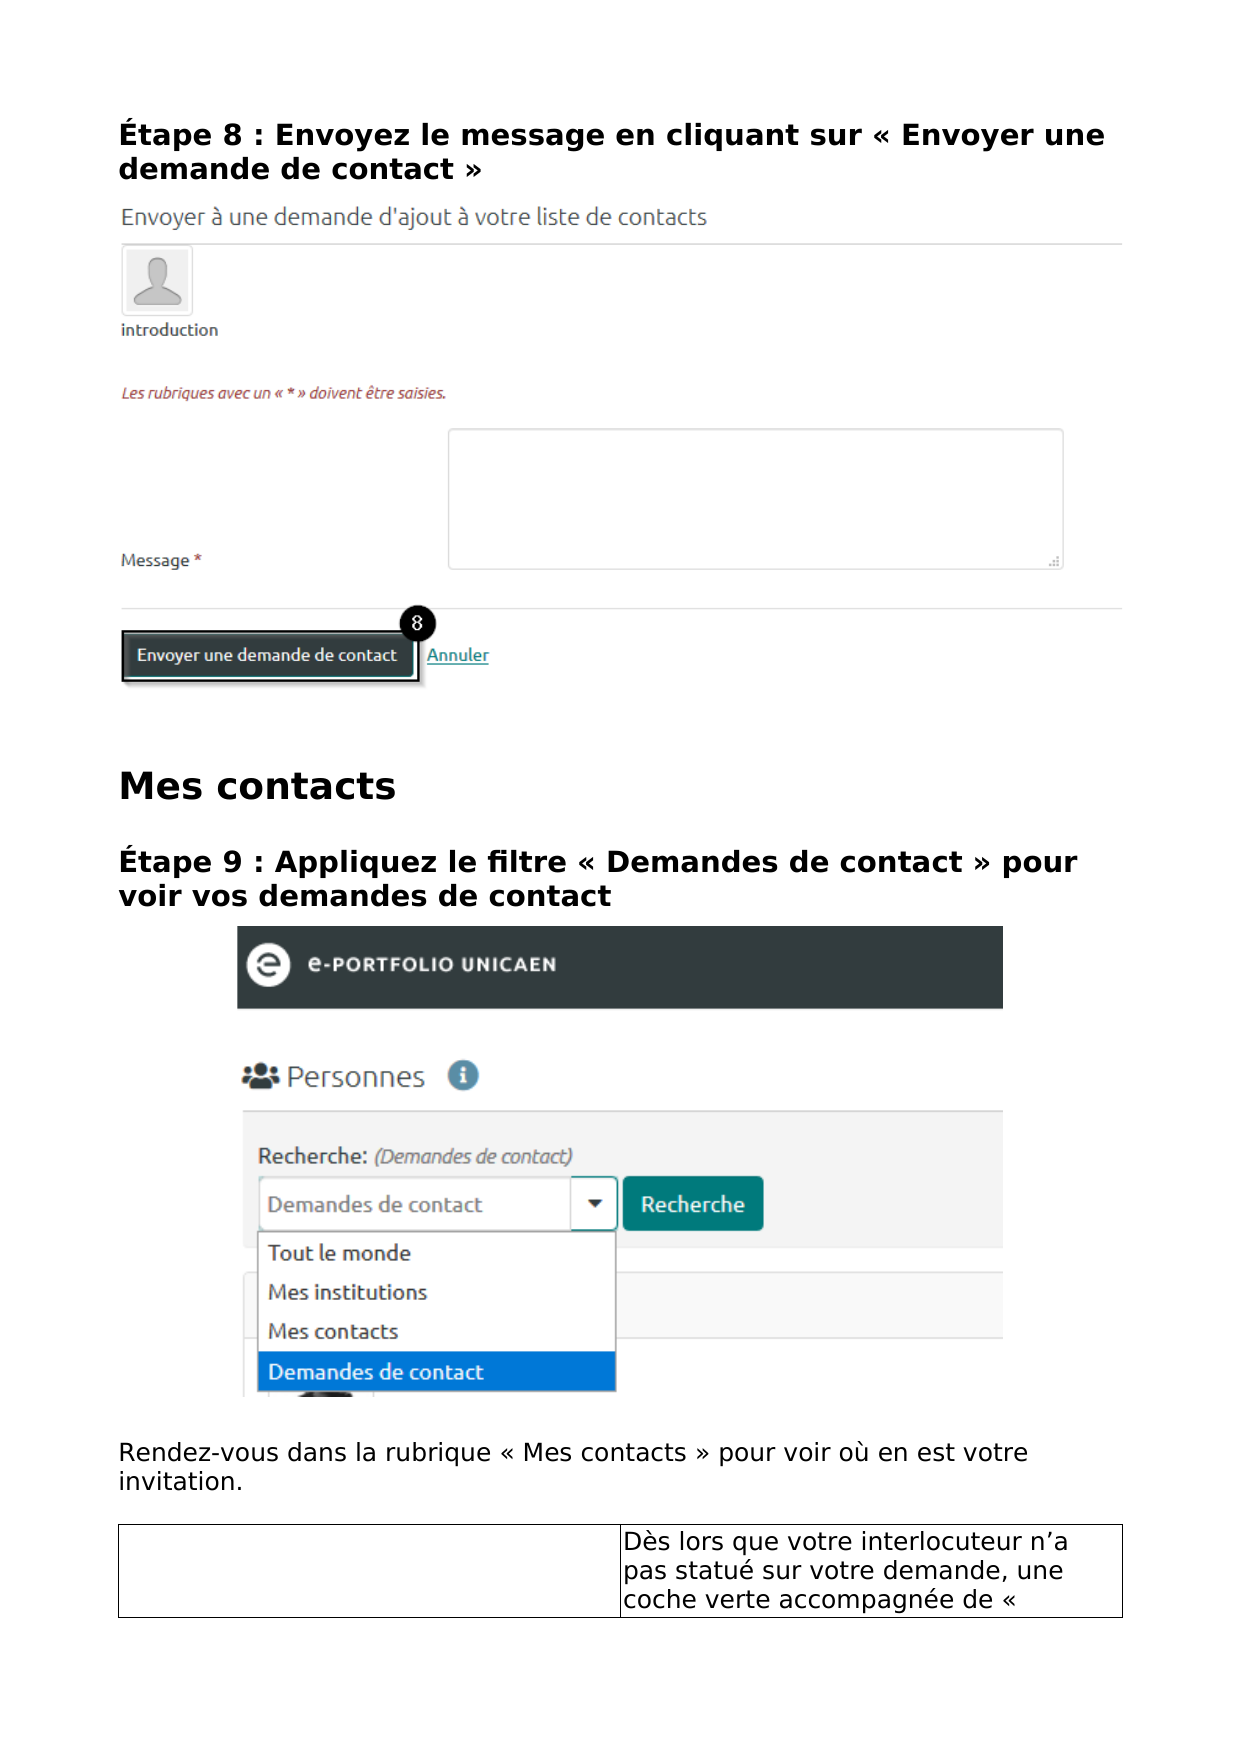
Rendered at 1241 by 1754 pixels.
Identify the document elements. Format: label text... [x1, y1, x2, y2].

picture [237, 926, 1003, 1397]
subtitle Mes contacts [118, 765, 1122, 808]
subtitle Étape 8 : Envoyez le message en cliquant sur « Envoyer une demande de contact » [118, 118, 1122, 186]
subtitle Étape 9 : Appliquez le filtre « Demandes de contact » pour voir vos demandes de contact [118, 846, 1122, 914]
table_header Dès lors que votre interlocuteur n’a pas statué sur votre demande, une coche verte accompagnée de « [621, 1525, 1122, 1617]
text Rendez-vous dans la rubrique « Mes contacts » pour voir où en est votre invitation. [118, 1438, 1122, 1497]
table_header [119, 1525, 620, 1617]
picture [118, 198, 1123, 698]
